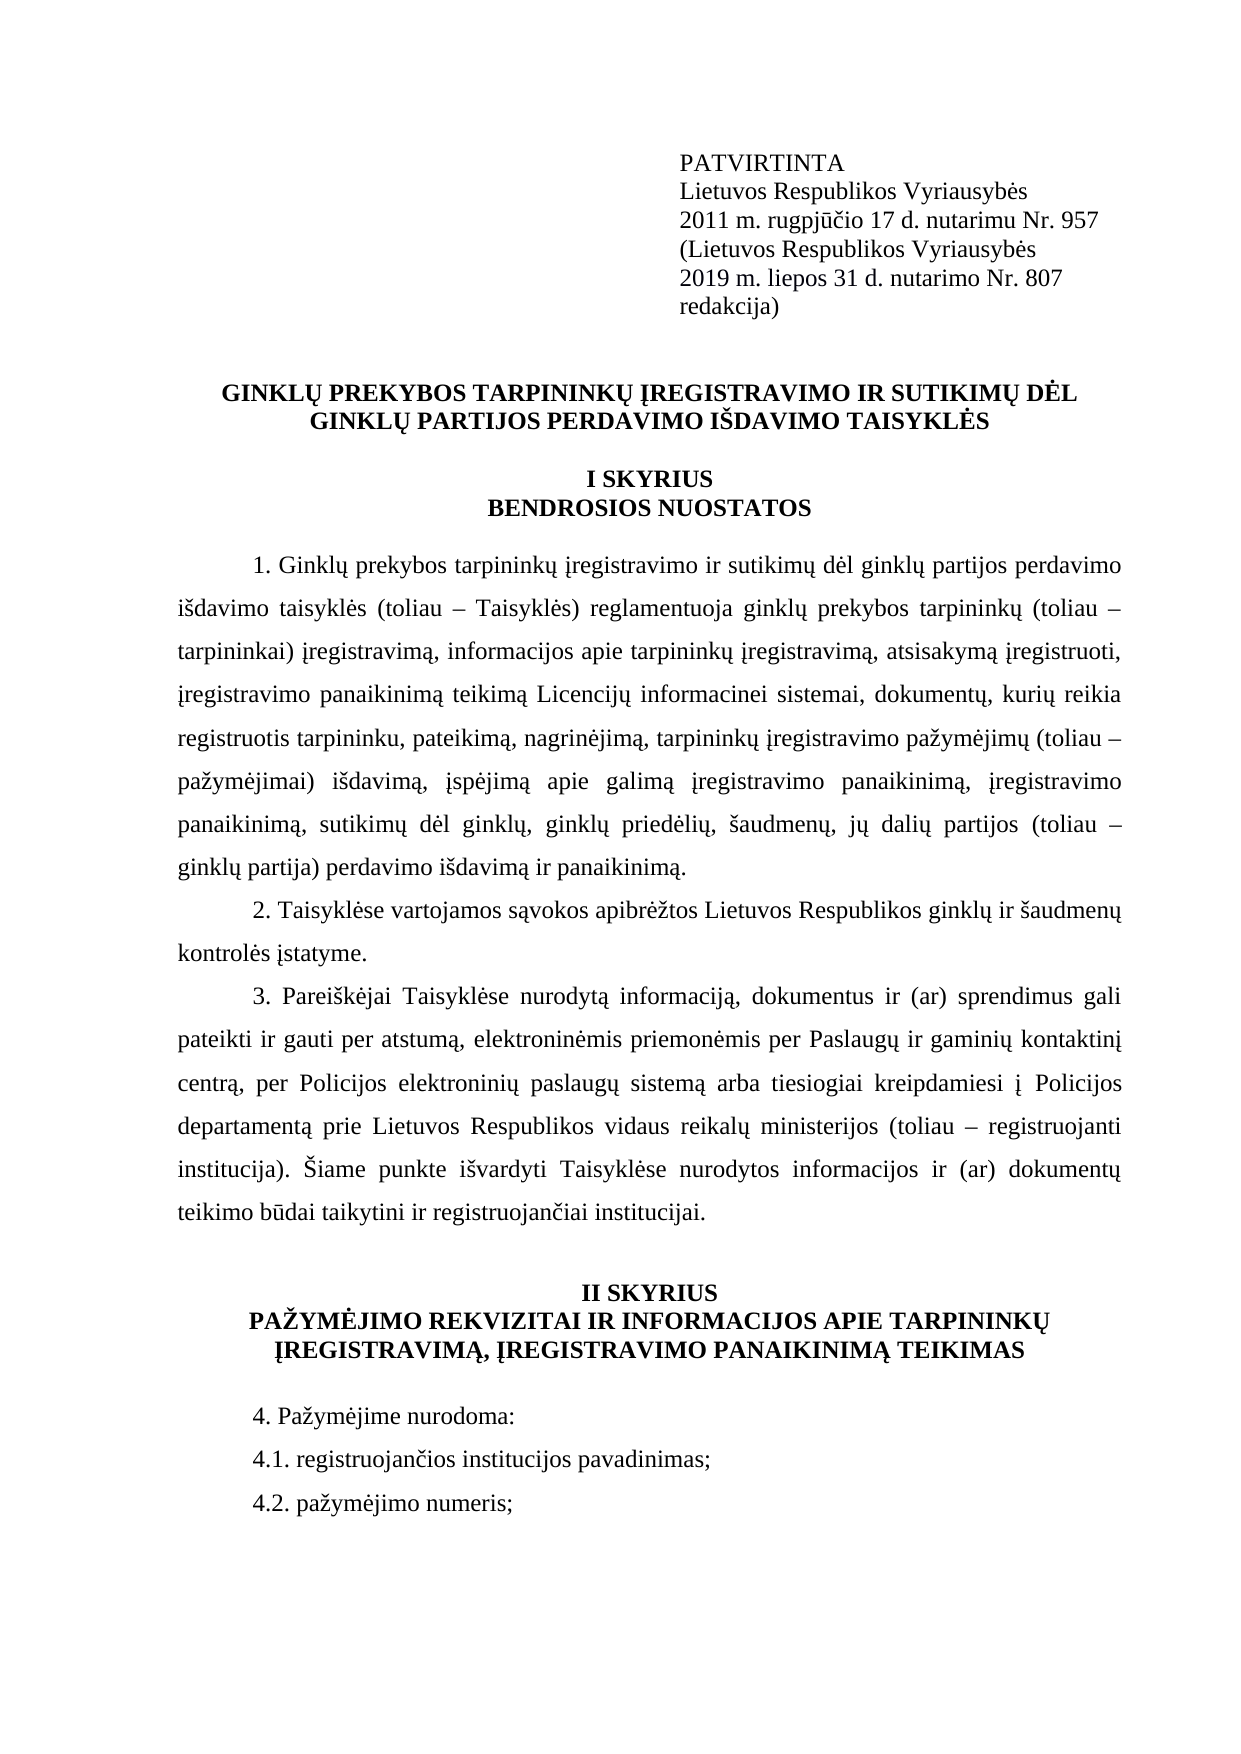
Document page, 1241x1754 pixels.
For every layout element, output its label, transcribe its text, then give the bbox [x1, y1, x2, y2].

text Patvirtinta [679, 148, 1122, 176]
text 4.2. pažymėjimo numeris; [177, 1488, 1122, 1516]
text 2011 m. rugpjūčio 17 d. nutarimu Nr. 957 [679, 205, 1122, 234]
text 4.1. registruojančios institucijos pavadinimas; [177, 1444, 1122, 1473]
text GINKLŲ PREKYBOS TARPININKŲ ĮREGISTRAVIMO IR SUTIKIMŲ DĖL GINKLŲ PARTIJOS PERDAVIMO IŠDAVIMO TAISYKLĖS [177, 378, 1122, 435]
text 3. Pareiškėjai Taisyklėse nurodytą informaciją, dokumentus ir (ar) sprendimus gali pateikti ir gauti per atstumą, elektroninėmis priemonėmis per Paslaugų ir gaminių kontaktinį centrą, per Policijos elektroninių paslaugų sistemą arba tiesiogiai kreipdamiesi į Policijos departamentą prie Lietuvos Respublikos vidaus reikalų ministerijos (toliau – registruojanti institucija). Šiame punkte išvardyti Taisyklėse nurodytos informacijos ir (ar) dokumentų teikimo būdai taikytini ir registruojančiai institucijai. [177, 981, 1122, 1226]
text 4. Pažymėjime nurodoma: [177, 1401, 1122, 1430]
text Lietuvos Respublikos Vyriausybės [679, 176, 1122, 205]
text pažymėjimo REKVIZITAI IR InformacijOS apie tarpininkų įregistravimą, Įregistravimo panaikinimą teikimas [177, 1306, 1122, 1364]
text 1. Ginklų prekybos tarpininkų įregistravimo ir sutikimų dėl ginklų partijos perdavimo išdavimo taisyklės (toliau – Taisyklės) reglamentuoja ginklų prekybos tarpininkų (toliau – tarpininkai) įregistravimą, informacijos apie tarpininkų įregistravimą, atsisakymą įregistruoti, įregistravimo panaikinimą teikimą Licencijų informacinei sistemai, dokumentų, kurių reikia registruotis tarpininku, pateikimą, nagrinėjimą, tarpininkų įregistravimo pažymėjimų (toliau – pažymėjimai) išdavimą, įspėjimą apie galimą įregistravimo panaikinimą, įregistravimo panaikinimą, sutikimų dėl ginklų, ginklų priedėlių, šaudmenų, jų dalių partijos (toliau – ginklų partija) perdavimo išdavimą ir panaikinimą. [177, 550, 1122, 881]
text 2. Taisyklėse vartojamos sąvokos apibrėžtos Lietuvos Respublikos ginklų ir šaudmenų kontrolės įstatyme. [177, 895, 1122, 967]
text redakcija) [679, 291, 1122, 320]
text (Lietuvos Respublikos Vyriausybės [679, 234, 1122, 263]
subtitle I SKYRIUS [177, 464, 1122, 493]
text II SKYRIUS [177, 1278, 1122, 1306]
text 2019 m. liepos 31 d. nutarimo Nr. 807 [679, 263, 1122, 291]
subtitle BENDROSIOS NUOSTATOS [177, 493, 1122, 521]
